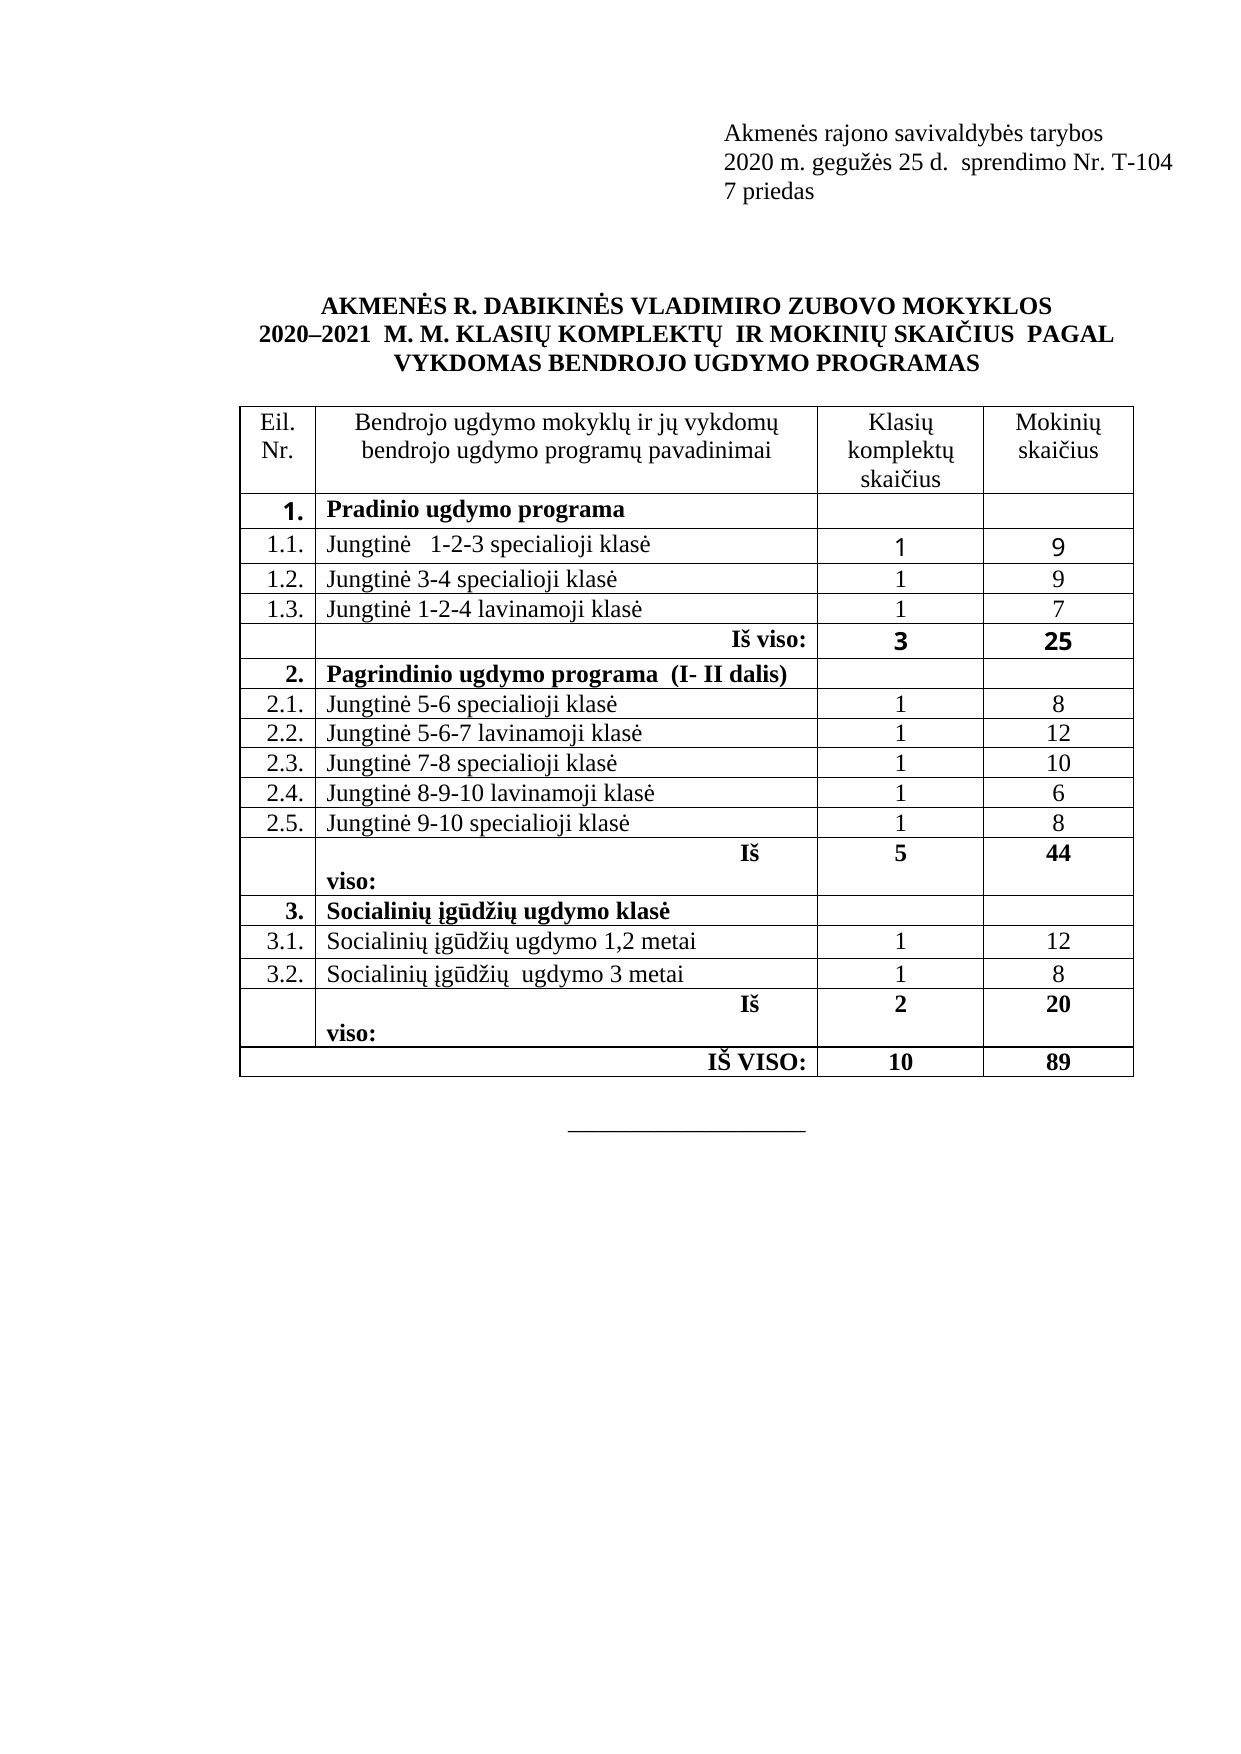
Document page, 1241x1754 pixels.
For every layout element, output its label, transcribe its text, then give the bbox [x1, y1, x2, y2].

text VYKDOMAS BENDROJO UGDYMO PROGRAMAS [177, 348, 1196, 377]
text 2020–2021 M. M. KLASIŲ KOMPLEKTŲ IR MOKINIŲ SKAIČIUS PAGAL [177, 319, 1196, 348]
table_cell 1 [818, 594, 983, 623]
table_cell [241, 624, 315, 658]
table_cell Jungtinė 1-2-4 lavinamoji klasė [316, 594, 817, 623]
table_cell [818, 494, 983, 528]
table_cell 25 [984, 624, 1133, 658]
table_cell 1 [818, 564, 983, 593]
table_cell Jungtinė 5-6-7 lavinamoji klasė [316, 719, 817, 747]
table_cell IŠ VISO: [241, 1048, 817, 1076]
table_cell [984, 494, 1133, 528]
text 7 priedas [177, 176, 1196, 204]
table_cell Pagrindinio ugdymo programa (I- II dalis) [316, 659, 817, 688]
table_cell 9 [984, 529, 1133, 563]
table_cell 2. [241, 659, 315, 688]
table_cell 12 [984, 719, 1133, 747]
table_cell 20 [984, 989, 1133, 1046]
table_cell 9 [984, 564, 1133, 593]
table_cell 1.3. [241, 594, 315, 623]
text Akmenės rajono savivaldybės tarybos [723, 118, 1196, 147]
text AKMENĖS R. DABIKINĖS VLADIMIRO ZUBOVO MOKYKLOS [177, 291, 1196, 319]
table_header Eil. Nr. [241, 407, 315, 493]
text ___________________ [177, 1106, 1196, 1135]
table_cell 1 [818, 748, 983, 777]
table_cell Iš viso: [316, 624, 817, 658]
table_cell 89 [984, 1048, 1133, 1076]
table_cell [984, 659, 1133, 688]
table_cell [818, 659, 983, 688]
table_cell 7 [984, 594, 1133, 623]
table_cell 6 [984, 778, 1133, 807]
table_cell Jungtinė 9-10 specialioji klasė [316, 808, 817, 837]
table_cell 2.3. [241, 748, 315, 777]
table_cell Socialinių įgūdžių ugdymo klasė [316, 896, 817, 925]
table_cell 44 [984, 838, 1133, 895]
table_cell 3.1. [241, 926, 315, 958]
table_cell 1 [818, 959, 983, 988]
table_cell 1 [818, 529, 983, 563]
table_cell 1. [241, 494, 315, 528]
table_cell 1 [818, 926, 983, 958]
table_cell 2.2. [241, 719, 315, 747]
table_cell [241, 989, 315, 1046]
table_cell 2 [818, 989, 983, 1046]
table_cell 1 [818, 778, 983, 807]
table_header Klasių komplektų skaičius [818, 407, 983, 493]
table_cell 5 [818, 838, 983, 895]
table_cell 3 [818, 624, 983, 658]
table_cell Jungtinė 8-9-10 lavinamoji klasė [316, 778, 817, 807]
table_cell [241, 838, 315, 895]
table_cell Jungtinė 7-8 specialioji klasė [316, 748, 817, 777]
table_cell [984, 896, 1133, 925]
table_cell 2.1. [241, 689, 315, 717]
table_cell 3. [241, 896, 315, 925]
table_cell 1 [818, 719, 983, 747]
table_cell 8 [984, 808, 1133, 837]
table_cell [818, 896, 983, 925]
table_cell Socialinių įgūdžių ugdymo 1,2 metai [316, 926, 817, 958]
table_cell 8 [984, 689, 1133, 717]
table_cell Iš viso: [316, 838, 817, 895]
table_cell 12 [984, 926, 1133, 958]
table_cell 1 [818, 808, 983, 837]
text 2020 m. gegužės 25 d. sprendimo Nr. T-104 [723, 147, 1196, 176]
table_cell Jungtinė 1-2-3 specialioji klasė [316, 529, 817, 563]
table_cell 1.2. [241, 564, 315, 593]
table_cell 10 [818, 1048, 983, 1076]
table_cell 3.2. [241, 959, 315, 988]
table_cell 8 [984, 959, 1133, 988]
table_cell 10 [984, 748, 1133, 777]
table_cell Jungtinė 3-4 specialioji klasė [316, 564, 817, 593]
table_cell Jungtinė 5-6 specialioji klasė [316, 689, 817, 717]
table_cell 2.4. [241, 778, 315, 807]
table_cell Socialinių įgūdžių ugdymo 3 metai [316, 959, 817, 988]
table_cell Iš viso: [316, 989, 817, 1046]
table_cell 1 [818, 689, 983, 717]
table_header Mokinių skaičius [984, 407, 1133, 493]
table_cell Pradinio ugdymo programa [316, 494, 817, 528]
table_header Bendrojo ugdymo mokyklų ir jų vykdomų bendrojo ugdymo programų pavadinimai [316, 407, 817, 493]
table_cell 1.1. [241, 529, 315, 563]
table_cell 2.5. [241, 808, 315, 837]
